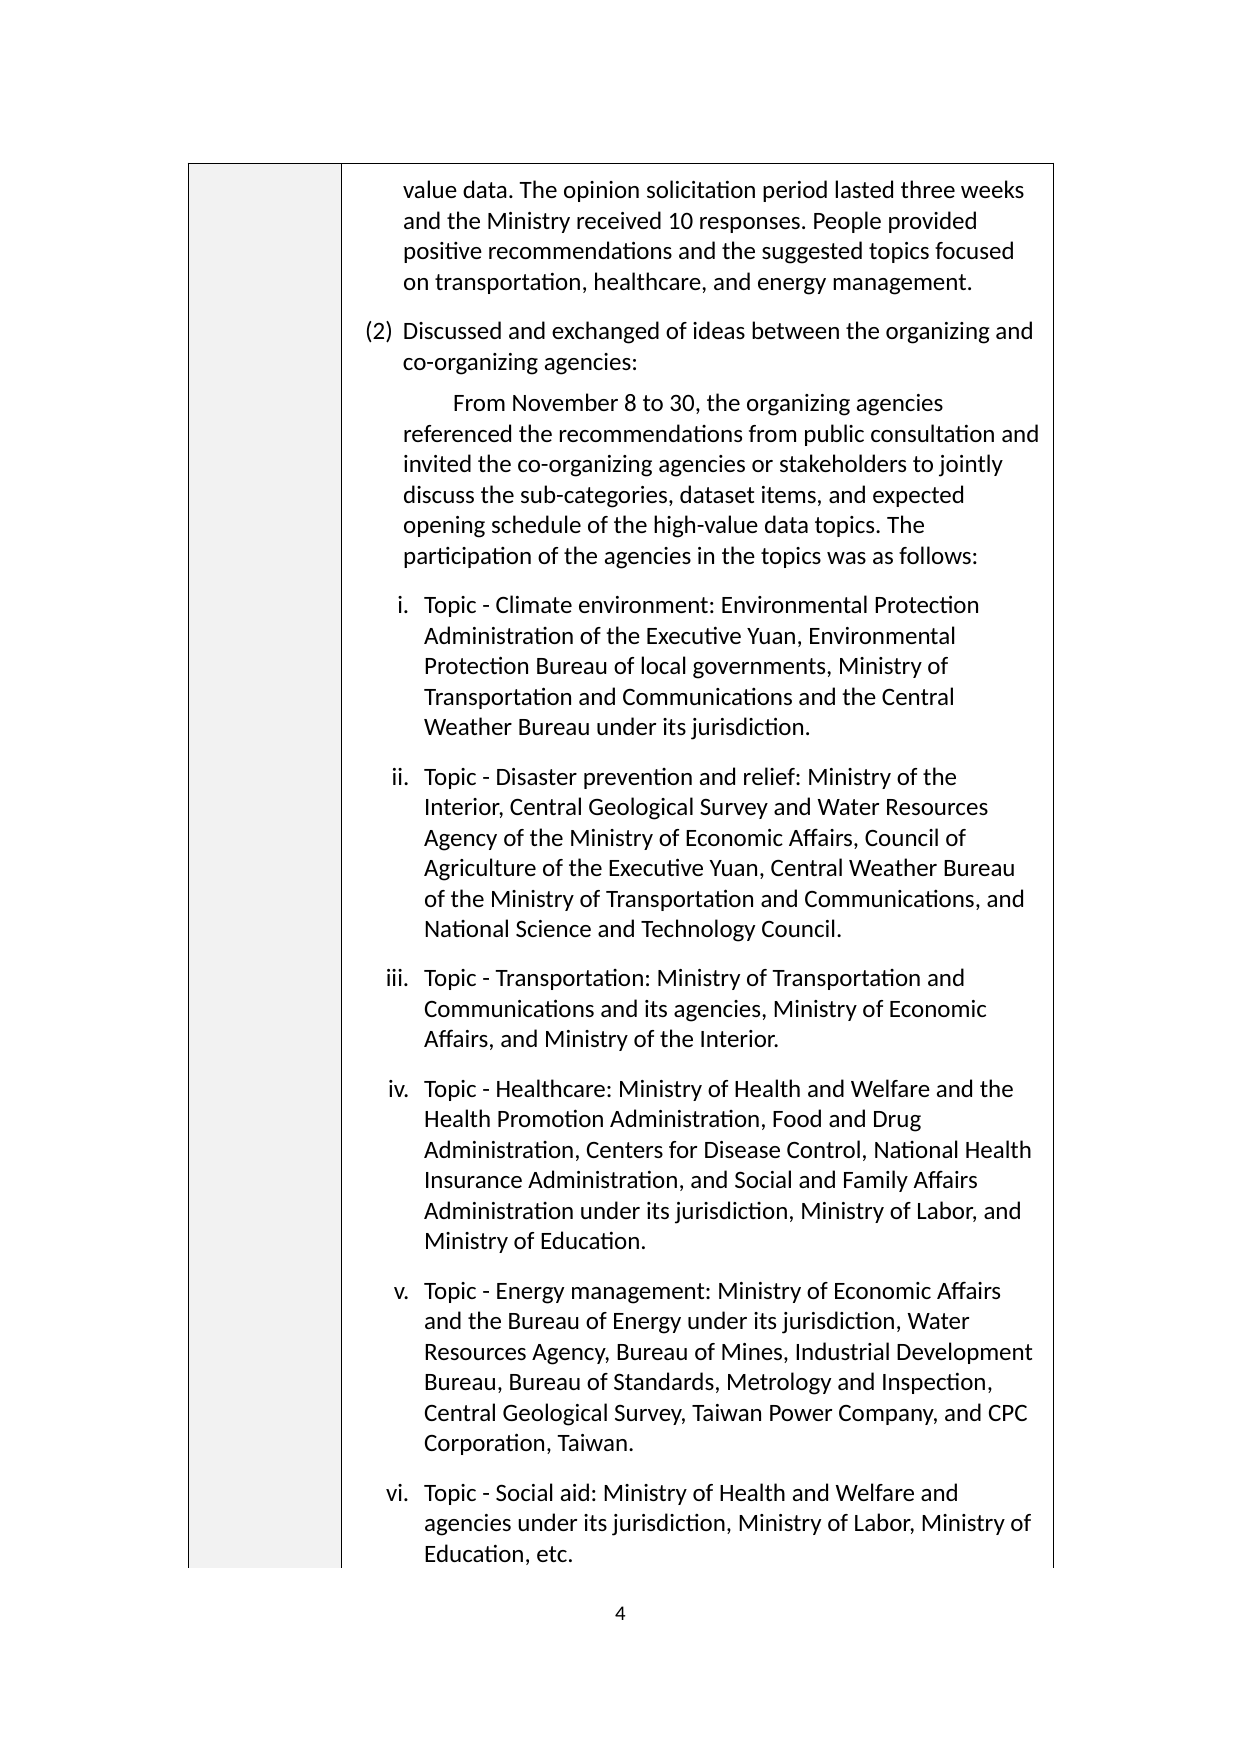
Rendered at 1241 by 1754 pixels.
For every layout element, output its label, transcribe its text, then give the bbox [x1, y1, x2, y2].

table_cell [189, 164, 341, 1568]
table_cell Established mechanisms for public consultation for high priority open data In order to help government agencies, focus on the opening of high-value data, implement the core spirit of open government, and strengthen public consultation and participation, the Ministry of Digital Affairs invited the organizing and co-organizing government agencies of the six major types of high-value data to solicit public recommendations through a web-based public policy participation platform. The Ministry encourages the organizing and co-organizing government agencies to reference the public recommendations and jointly discuss high-value data and expected opening schedule. The aforementioned public consultation and participation status are as follows: Solicited public opinions - Public Policy Online Participation Platform: On October 17, the Ministry used the Public Policy Online Participation Platform to solicit public opinions regarding the topics, sub-categories, and datasets of the six types of high-value data. The opinion solicitation period lasted three weeks and the Ministry received 10 responses. People provided positive recommendations and the suggested topics focused on transportation, healthcare, and energy management. Discussed and exchanged of ideas between the organizing and co-organizing agencies: From November 8 to 30, the organizing agencies referenced the recommendations from public consultation and invited the co-organizing agencies or stakeholders to jointly discuss the sub-categories, dataset items, and expected opening schedule of the high-value data topics. The participation of the agencies in the topics was as follows: Topic - Climate environment: Environmental Protection Administration of the Executive Yuan, Environmental Protection Bureau of local governments, Ministry of Transportation and Communications and the Central Weather Bureau under its jurisdiction. Topic - Disaster prevention and relief: Ministry of the Interior, Central Geological Survey and Water Resources Agency of the Ministry of Economic Affairs, Council of Agriculture of the Executive Yuan, Central Weather Bureau of the Ministry of Transportation and Communications, and National Science and Technology Council. Topic - Transportation: Ministry of Transportation and Communications and its agencies, Ministry of Economic Affairs, and Ministry of the Interior. Topic - Healthcare: Ministry of Health and Welfare and the Health Promotion Administration, Food and Drug Administration, Centers for Disease Control, National Health Insurance Administration, and Social and Family Affairs Administration under its jurisdiction, Ministry of Labor, and Ministry of Education. Topic - Energy management: Ministry of Economic Affairs and the Bureau of Energy under its jurisdiction, Water Resources Agency, Bureau of Mines, Industrial Development Bureau, Bureau of Standards, Metrology and Inspection, Central Geological Survey, Taiwan Power Company, and CPC Corporation, Taiwan. Topic - Social aid: Ministry of Health and Welfare and agencies under its jurisdiction, Ministry of Labor, Ministry of Education, etc. Accelerated case studies of data revitalization and application To expand the use of government data, the Ministry of Digital Affairs adopted matchmaking and assistance mechanisms to help match teams with outstanding proposals to data from government agencies. In the case of the Presidential Hackathon, at least 20 teams that have filed proposals during the preliminary selection in the last two years required data matching services. The Ministry of Digital Affairs helped match the teams that filed proposals to data from government agencies or connected them with contacts in the government. It also consolidated the technical know-how of the public and private sectors and facilitated data revitalization and application by at least 8 teams. These cases can be used by the public and private sectors as a model to learn from, thereby accelerating public service optimization and government service innovation. [342, 164, 1053, 1568]
